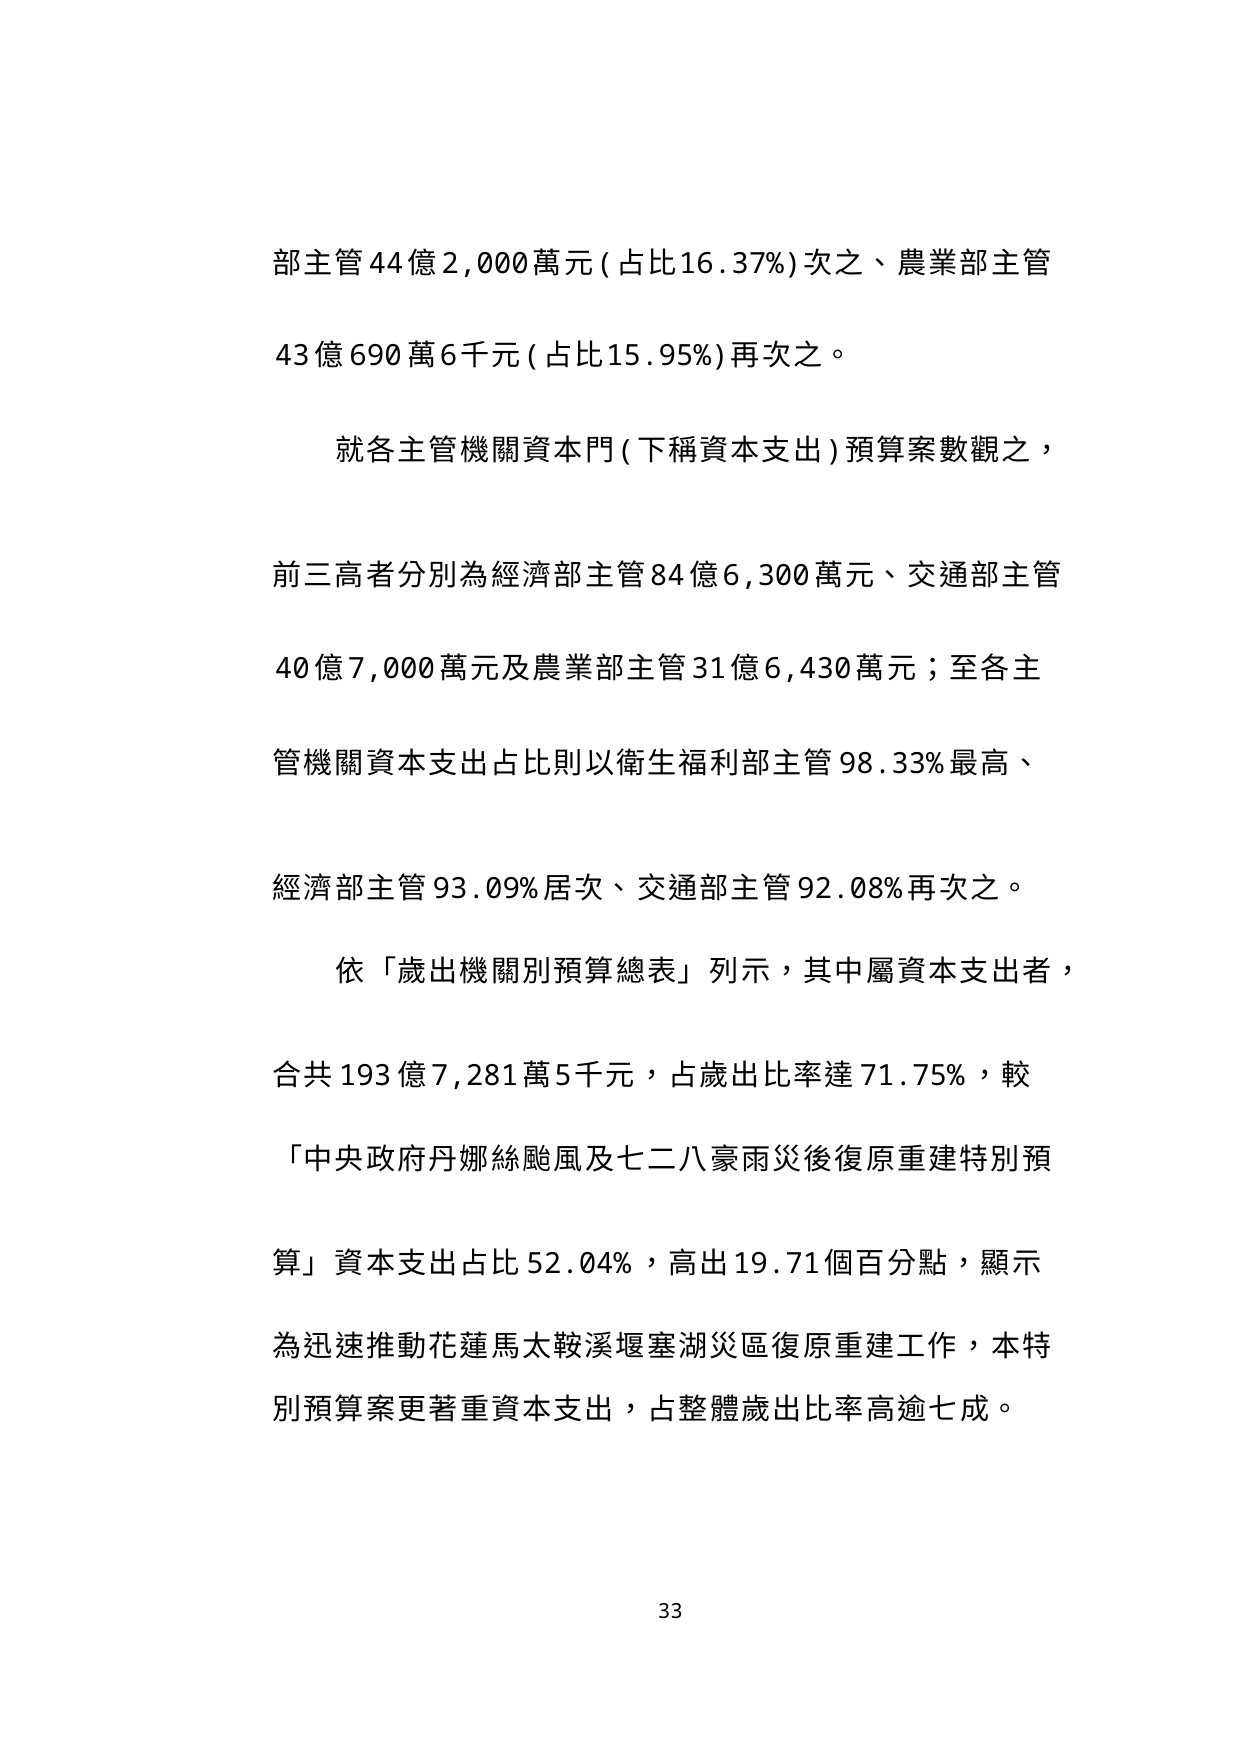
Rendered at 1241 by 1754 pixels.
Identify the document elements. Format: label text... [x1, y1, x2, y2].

text 部主管44億2,000萬元(占比16.37%)次之、農業部主管43億690萬6千元(占比15.95%)再次之。 [266, 177, 1063, 365]
text 就各主管機關資本門(下稱資本支出)預算案數觀之，前三高者分別為經濟部主管84億6,300萬元、交通部主管40億7,000萬元及農業部主管31億6,430萬元；至各主管機關資本支出占比則以衛生福利部主管98.33%最高、經濟部主管93.09%居次、交通部主管92.08%再次之。 [266, 365, 1063, 927]
text 依「歲出機關別預算總表」列示，其中屬資本支出者，合共193億7,281萬5千元，占歲出比率達71.75%，較「中央政府丹娜絲颱風及七二八豪雨災後復原重建特別預算」資本支出占比52.04%，高出19.71個百分點，顯示為迅速推動花蓮馬太鞍溪堰塞湖災區復原重建工作，本特別預算案更著重資本支出，占整體歲出比率高逾七成。 [266, 927, 1063, 1427]
